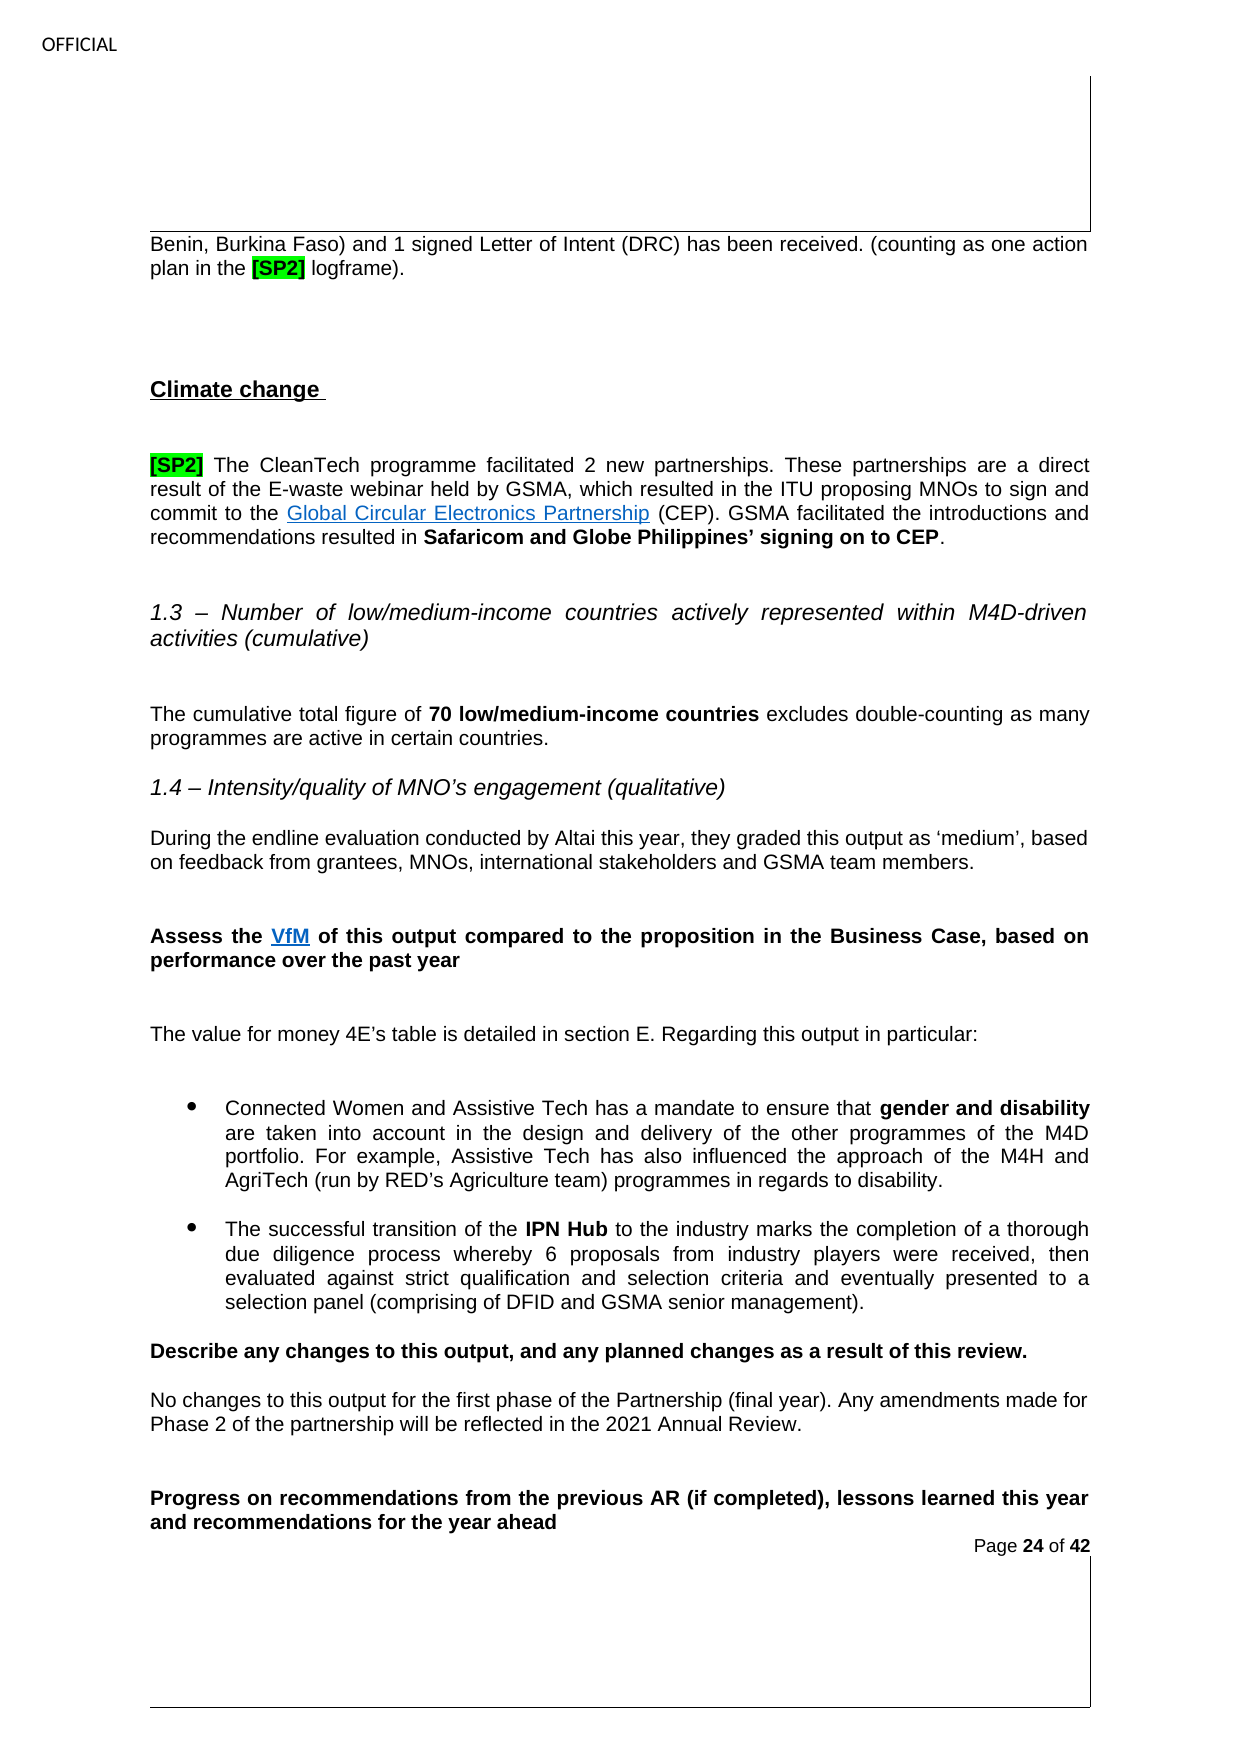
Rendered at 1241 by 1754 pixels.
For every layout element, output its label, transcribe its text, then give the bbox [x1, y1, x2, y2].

list The successful transition of the IPN Hub to the industry marks the completion of a thorough due diligence process whereby 6 proposals from industry players were received, then evaluated against strict qualification and selection criteria and eventually presented to a selection panel (comprising of DFID and GSMA senior management). [187, 1217, 1090, 1314]
text The value for money 4E’s table is detailed in section E. Regarding this output in particular: [150, 1021, 1090, 1045]
text Assess the VfM of this output compared to the proposition in the Business Case, based on performance over the past year [150, 923, 1090, 971]
text Climate change [150, 376, 1090, 403]
text 1.4 – Intensity/quality of MNO’s engagement (qualitative) [150, 774, 1090, 801]
text During the endline evaluation conducted by Altai this year, they graded this output as ‘medium’, based on feedback from grantees, MNOs, international stakeholders and GSMA team members. [150, 826, 1090, 873]
text No changes to this output for the first phase of the Partnership (final year). Any amendments made for Phase 2 of the partnership will be reflected in the 2021 Annual Review. [150, 1388, 1090, 1436]
text Progress on recommendations from the previous AR (if completed), lessons learned this year and recommendations for the year ahead [150, 1486, 1090, 1534]
list Connected Women and Assistive Tech has a mandate to ensure that gender and disability are taken into account in the design and delivery of the other programmes of the M4D portfolio. For example, Assistive Tech has also influenced the approach of the M4H and AgriTech (run by RED’s Agriculture team) programmes in regards to disability. [187, 1095, 1090, 1192]
text 1.3 – Number of low/medium-income countries actively represented within M4D-driven activities (cumulative) [150, 599, 1090, 651]
text Benin, Burkina Faso) and 1 signed Letter of Intent (DRC) has been received. (counting as one action plan in the [SP2] logframe). [150, 232, 1090, 279]
text The cumulative total figure of 70 low/medium-income countries excludes double-counting as many programmes are active in certain countries. [150, 701, 1090, 749]
text [SP2] The CleanTech programme facilitated 2 new partnerships. These partnerships are a direct result of the E-waste webinar held by GSMA, which resulted in the ITU proposing MNOs to sign and commit to the Global Circular Electronics Partnership (CEP). GSMA facilitated the introductions and recommendations resulted in Safaricom and Globe Philippines’ signing on to CEP. [150, 453, 1090, 549]
text Describe any changes to this output, and any planned changes as a result of this review. [150, 1339, 1090, 1363]
